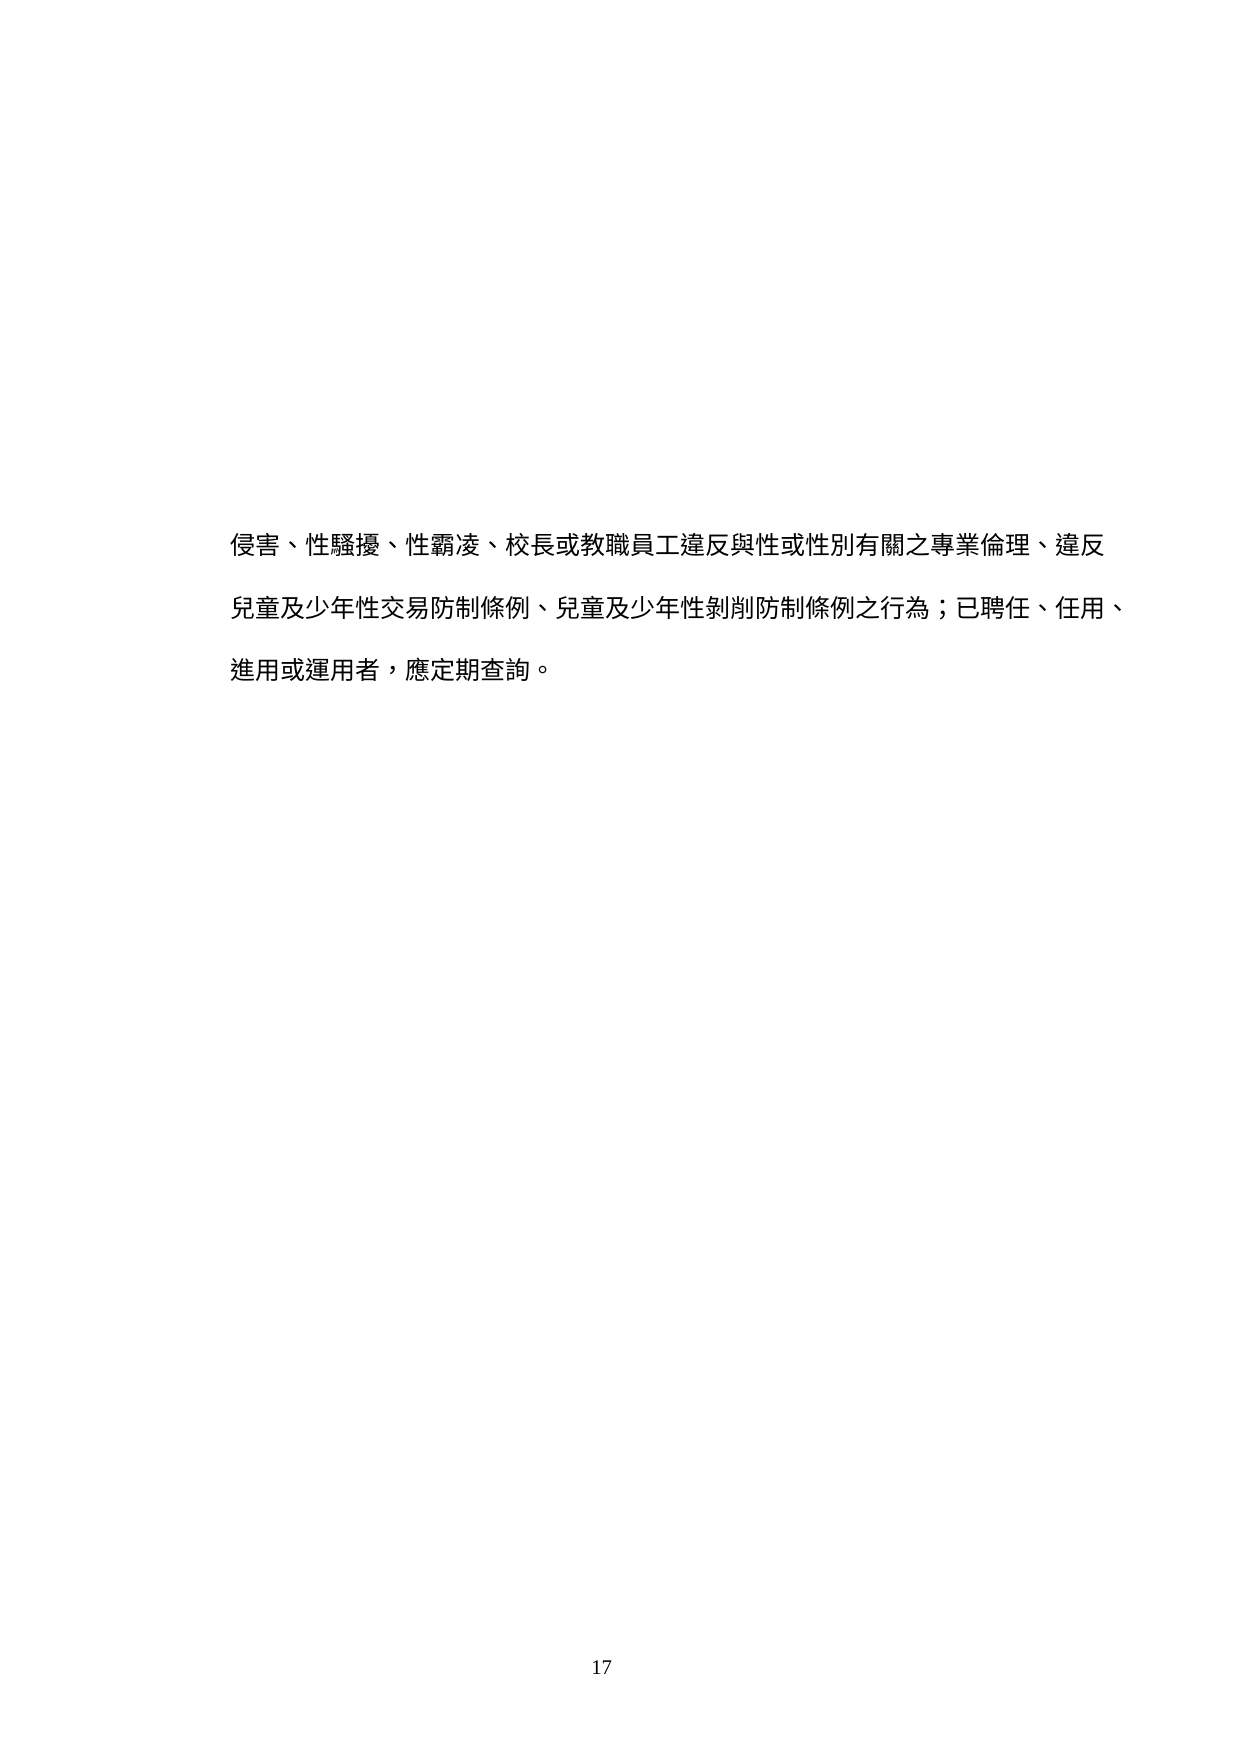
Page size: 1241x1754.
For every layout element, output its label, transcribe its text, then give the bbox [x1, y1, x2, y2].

text 第30條 (第二項)學校聘任、任用教育人員或進用、運用其他人員前，應依性侵害犯罪防治法之規定，查詢其有無性侵害之犯罪紀錄，及依第四項所定辦法查詢是否曾有性侵害、性騷擾、性霸凌、校長或教職員工違反與性或性別有關之專業倫理、違反兒童及少年性交易防制條例、兒童及少年性剝削防制條例之行為；已聘任、任用、進用或運用者，應定期查詢。 [118, 502, 1122, 689]
